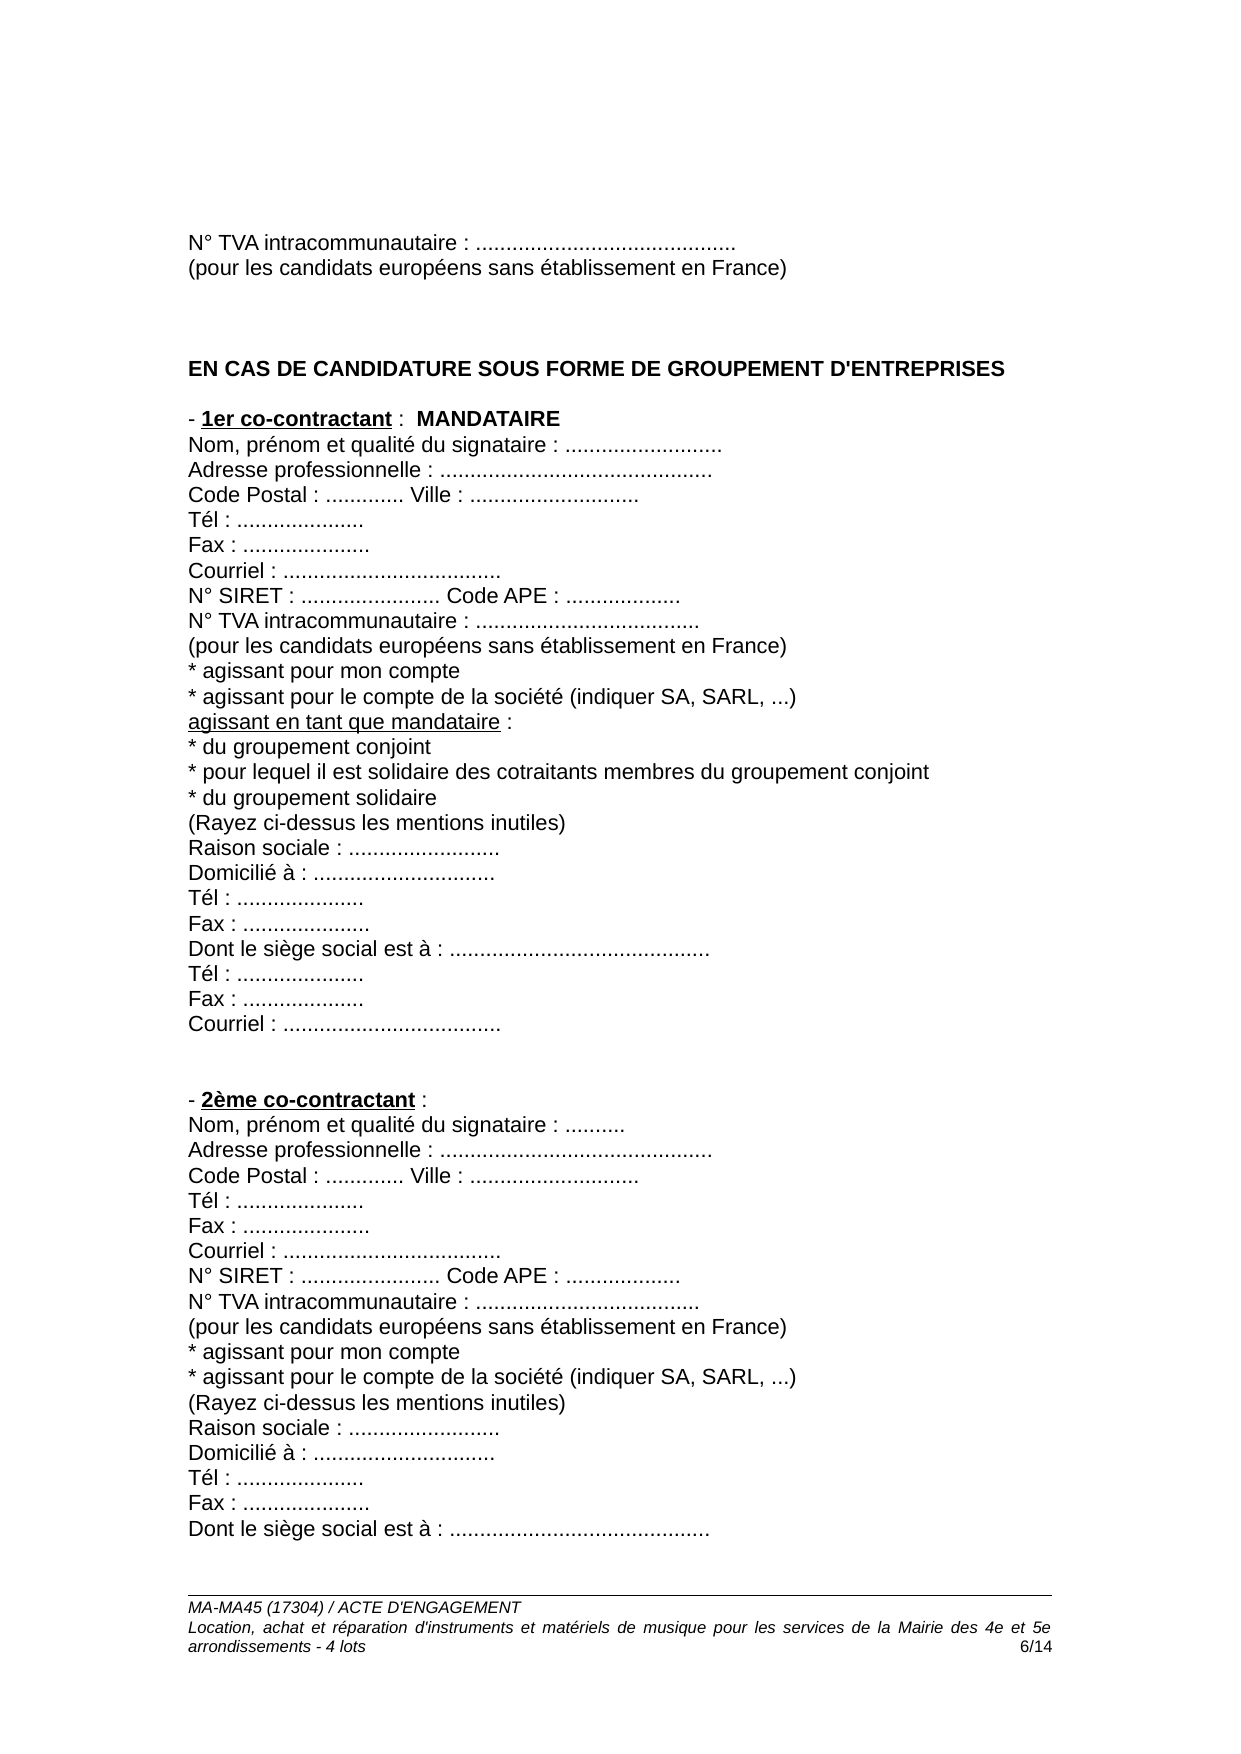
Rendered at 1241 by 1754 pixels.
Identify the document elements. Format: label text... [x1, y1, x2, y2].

text Dont le siège social est à : ........................................... [188, 936, 1052, 961]
text * agissant pour mon compte [188, 1339, 1052, 1364]
text N° SIRET : ....................... Code APE : ................... [188, 583, 1052, 608]
text Domicilié à : .............................. [188, 1440, 1052, 1465]
text Courriel : .................................... [188, 1238, 1052, 1263]
text Fax : .................... [188, 986, 1052, 1011]
text * pour lequel il est solidaire des cotraitants membres du groupement conjoint [188, 759, 1052, 784]
text (pour les candidats européens sans établissement en France) [188, 1314, 1052, 1339]
text * agissant pour le compte de la société (indiquer SA, SARL, ...) [188, 1364, 1052, 1389]
text - 1er co-contractant : MANDATAIRE [188, 406, 1052, 431]
text - 2ème co-contractant : [188, 1087, 1052, 1112]
text * agissant pour le compte de la société (indiquer SA, SARL, ...) [188, 683, 1052, 709]
text * du groupement conjoint [188, 734, 1052, 759]
text Tél : ..................... [188, 961, 1052, 986]
text N° SIRET : ....................... Code APE : ................... [188, 1263, 1052, 1288]
text Adresse professionnelle : ............................................. [188, 457, 1052, 482]
text Adresse professionnelle : ............................................. [188, 1137, 1052, 1162]
text Fax : ..................... [188, 1490, 1052, 1515]
text (pour les candidats européens sans établissement en France) [188, 255, 1052, 280]
text Courriel : .................................... [188, 557, 1052, 583]
text Fax : ..................... [188, 532, 1052, 557]
text Tél : ..................... [188, 885, 1052, 910]
text (Rayez ci-dessus les mentions inutiles) [188, 809, 1052, 835]
text N° TVA intracommunautaire : ..................................... [188, 608, 1052, 633]
text (pour les candidats européens sans établissement en France) [188, 633, 1052, 658]
text (Rayez ci-dessus les mentions inutiles) [188, 1389, 1052, 1414]
text Courriel : .................................... [188, 1011, 1052, 1036]
text Nom, prénom et qualité du signataire : .......... [188, 1112, 1052, 1137]
text N° TVA intracommunautaire : ..................................... [188, 1288, 1052, 1314]
text agissant en tant que mandataire : [188, 709, 1052, 734]
text EN CAS DE CANDIDATURE SOUS FORME DE GROUPEMENT D'ENTREPRISES [188, 356, 1052, 381]
text Code Postal : ............. Ville : ............................ [188, 482, 1052, 507]
text Nom, prénom et qualité du signataire : .......................... [188, 431, 1052, 457]
text * du groupement solidaire [188, 784, 1052, 809]
text Raison sociale : ......................... [188, 1414, 1052, 1440]
text Domicilié à : .............................. [188, 860, 1052, 885]
text Fax : ..................... [188, 910, 1052, 936]
text N° TVA intracommunautaire : ........................................... [188, 230, 1052, 255]
text Code Postal : ............. Ville : ............................ [188, 1162, 1052, 1188]
text * agissant pour mon compte [188, 658, 1052, 683]
text Tél : ..................... [188, 1188, 1052, 1213]
text Tél : ..................... [188, 507, 1052, 532]
text Tél : ..................... [188, 1465, 1052, 1490]
text Dont le siège social est à : ........................................... [188, 1515, 1052, 1541]
text Fax : ..................... [188, 1213, 1052, 1238]
text Raison sociale : ......................... [188, 835, 1052, 860]
